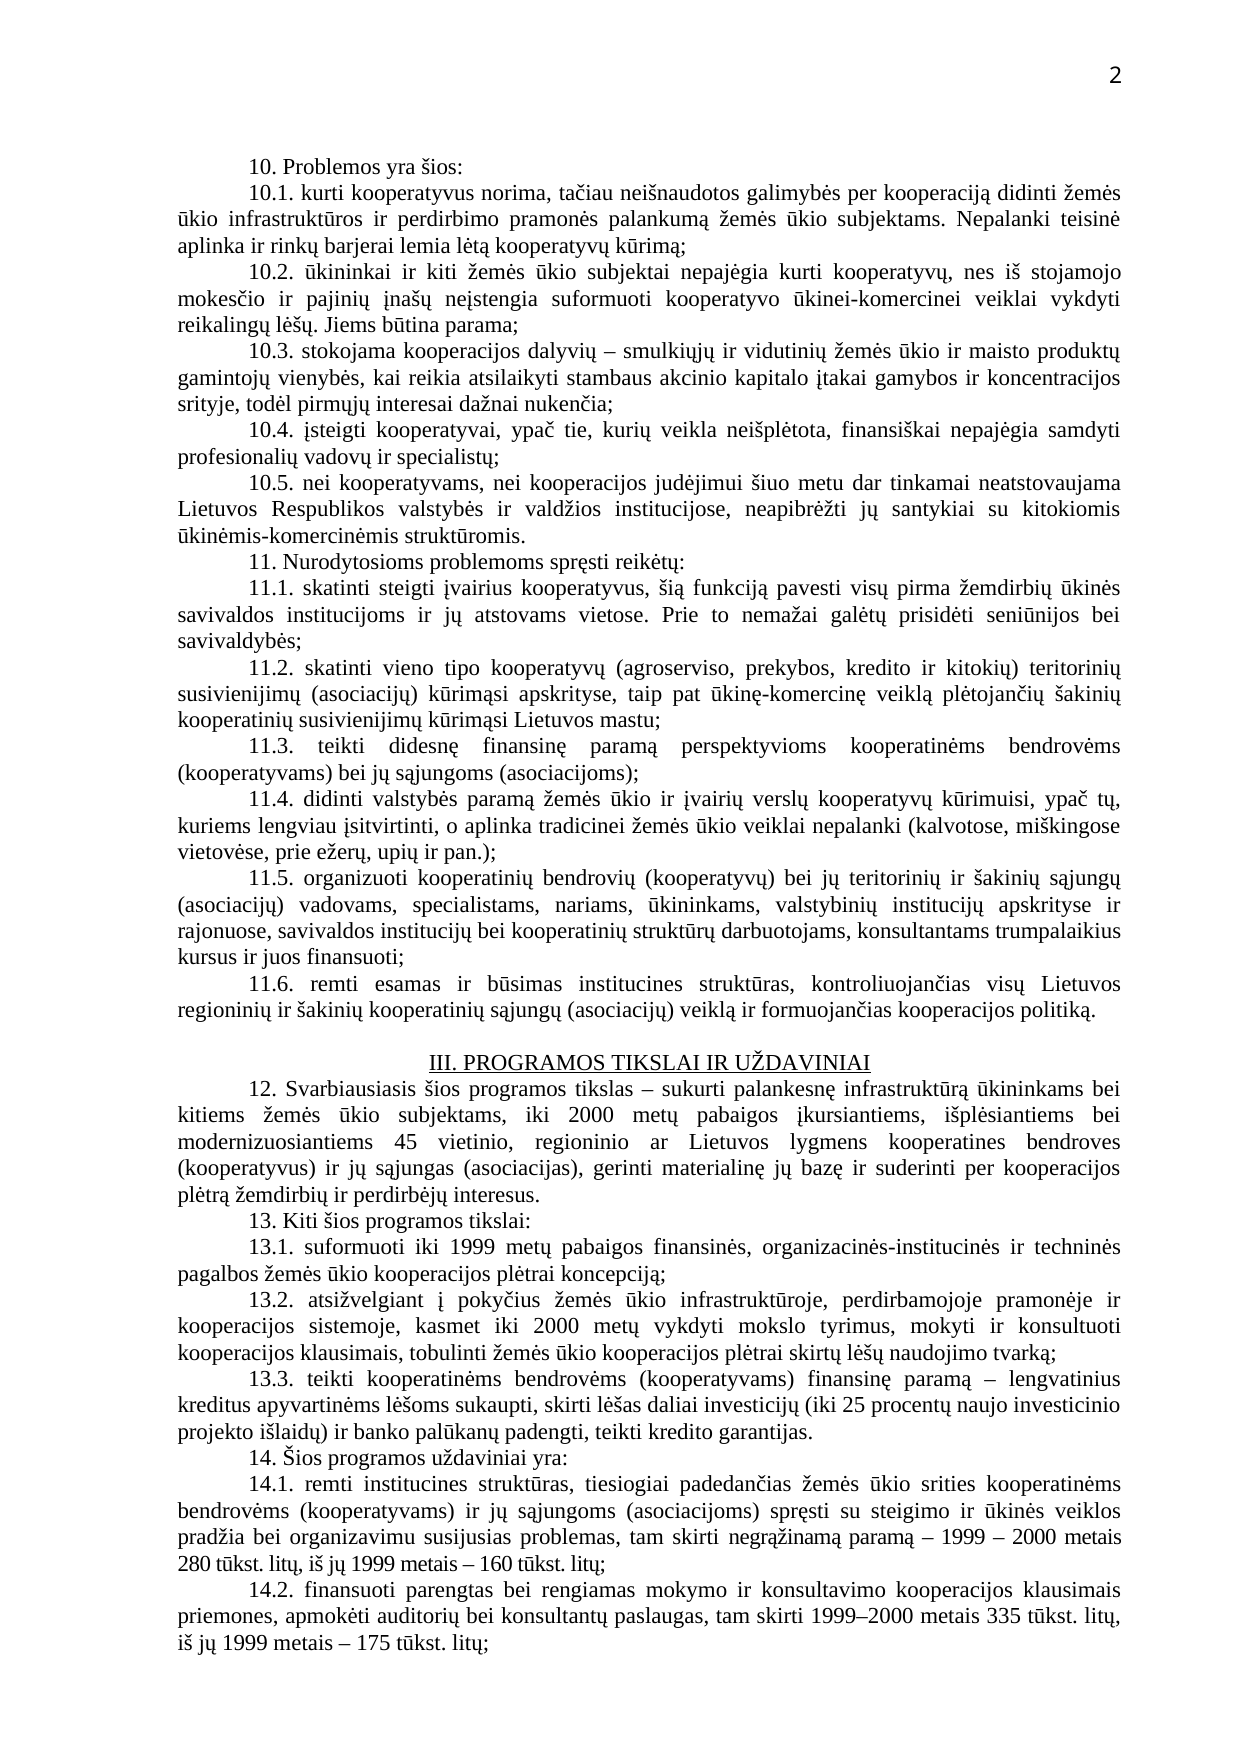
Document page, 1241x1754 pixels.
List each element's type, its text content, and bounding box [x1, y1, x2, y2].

text 11.2. skatinti vieno tipo kooperatyvų (agroserviso, prekybos, kredito ir kitokių) teritorinių susivienijimų (asociacijų) kūrimąsi apskrityse, taip pat ūkinę-komercinę veiklą plėtojančių šakinių kooperatinių susivienijimų kūrimąsi Lietuvos mastu; [177, 653, 1122, 733]
text 11.5. organizuoti kooperatinių bendrovių (kooperatyvų) bei jų teritorinių ir šakinių sąjungų (asociacijų) vadovams, specialistams, nariams, ūkininkams, valstybinių institucijų apskrityse ir rajonuose, savivaldos institucijų bei kooperatinių struktūrų darbuotojams, konsultantams trumpalaikius kursus ir juos finansuoti; [177, 864, 1122, 970]
text 13. Kiti šios programos tikslai: [177, 1207, 1122, 1233]
text 14.2. finansuoti parengtas bei rengiamas mokymo ir konsultavimo kooperacijos klausimais priemones, apmokėti auditorių bei konsultantų paslaugas, tam skirti 1999–2000 metais 335 tūkst. litų, iš jų 1999 metais – 175 tūkst. litų; [177, 1576, 1122, 1655]
text 11.4. didinti valstybės paramą žemės ūkio ir įvairių verslų kooperatyvų kūrimuisi, ypač tų, kuriems lengviau įsitvirtinti, o aplinka tradicinei žemės ūkio veiklai nepalanki (kalvotose, miškingose vietovėse, prie ežerų, upių ir pan.); [177, 785, 1122, 864]
text 12. Svarbiausiasis šios programos tikslas – sukurti palankesnę infrastruktūrą ūkininkams bei kitiems žemės ūkio subjektams, iki 2000 metų pabaigos įkursiantiems, išplėsiantiems bei modernizuosiantiems 45 vietinio, regioninio ar Lietuvos lygmens kooperatines bendroves (kooperatyvus) ir jų sąjungas (asociacijas), gerinti materialinę jų bazę ir suderinti per kooperacijos plėtrą žemdirbių ir perdirbėjų interesus. [177, 1075, 1122, 1207]
text 14.1. remti institucines struktūras, tiesiogiai padedančias žemės ūkio srities kooperatinėms bendrovėms (kooperatyvams) ir jų sąjungoms (asociacijoms) spręsti su steigimo ir ūkinės veiklos pradžia bei organizavimu susijusias problemas, tam skirti negrąžinamą paramą – 1999 – 2000 metais 280 tūkst. litų, iš jų 1999 metais – 160 tūkst. litų; [177, 1471, 1122, 1576]
text 10. Problemos yra šios: [177, 153, 1122, 179]
text 11.6. remti esamas ir būsimas institucines struktūras, kontroliuojančias visų Lietuvos regioninių ir šakinių kooperatinių sąjungų (asociacijų) veiklą ir formuojančias kooperacijos politiką. [177, 970, 1122, 1022]
text 13.2. atsižvelgiant į pokyčius žemės ūkio infrastruktūroje, perdirbamojoje pramonėje ir kooperacijos sistemoje, kasmet iki 2000 metų vykdyti mokslo tyrimus, mokyti ir konsultuoti kooperacijos klausimais, tobulinti žemės ūkio kooperacijos plėtrai skirtų lėšų naudojimo tvarką; [177, 1286, 1122, 1365]
text 10.1. kurti kooperatyvus norima, tačiau neišnaudotos galimybės per kooperaciją didinti žemės ūkio infrastruktūros ir perdirbimo pramonės palankumą žemės ūkio subjektams. Nepalanki teisinė aplinka ir rinkų barjerai lemia lėtą kooperatyvų kūrimą; [177, 179, 1122, 258]
text 11.1. skatinti steigti įvairius kooperatyvus, šią funkciją pavesti visų pirma žemdirbių ūkinės savivaldos institucijoms ir jų atstovams vietose. Prie to nemažai galėtų prisidėti seniūnijos bei savivaldybės; [177, 574, 1122, 653]
text 10.3. stokojama kooperacijos dalyvių – smulkiųjų ir vidutinių žemės ūkio ir maisto produktų gamintojų vienybės, kai reikia atsilaikyti stambaus akcinio kapitalo įtakai gamybos ir koncentracijos srityje, todėl pirmųjų interesai dažnai nukenčia; [177, 337, 1122, 416]
text 10.5. nei kooperatyvams, nei kooperacijos judėjimui šiuo metu dar tinkamai neatstovaujama Lietuvos Respublikos valstybės ir valdžios institucijose, neapibrėžti jų santykiai su kitokiomis ūkinėmis-komercinėmis struktūromis. [177, 469, 1122, 548]
text 14. Šios programos uždaviniai yra: [177, 1444, 1122, 1471]
text 11.3. teikti didesnę finansinę paramą perspektyvioms kooperatinėms bendrovėms (kooperatyvams) bei jų sąjungoms (asociacijoms); [177, 733, 1122, 785]
text 11. Nurodytosioms problemoms spręsti reikėtų: [177, 548, 1122, 574]
text 10.4. įsteigti kooperatyvai, ypač tie, kurių veikla neišplėtota, finansiškai nepajėgia samdyti profesionalių vadovų ir specialistų; [177, 416, 1122, 469]
text 10.2. ūkininkai ir kiti žemės ūkio subjektai nepajėgia kurti kooperatyvų, nes iš stojamojo mokesčio ir pajinių įnašų neįstengia suformuoti kooperatyvo ūkinei-komercinei veiklai vykdyti reikalingų lėšų. Jiems būtina parama; [177, 258, 1122, 337]
text 13.1. suformuoti iki 1999 metų pabaigos finansinės, organizacinės-institucinės ir techninės pagalbos žemės ūkio kooperacijos plėtrai koncepciją; [177, 1233, 1122, 1286]
text 13.3. teikti kooperatinėms bendrovėms (kooperatyvams) finansinę paramą – lengvatinius kreditus apyvartinėms lėšoms sukaupti, skirti lėšas daliai investicijų (iki 25 procentų naujo investicinio projekto išlaidų) ir banko palūkanų padengti, teikti kredito garantijas. [177, 1365, 1122, 1444]
subtitle III. PROGRAMOS TIKSLAI IR UŽDAVINIAI [177, 1049, 1122, 1075]
